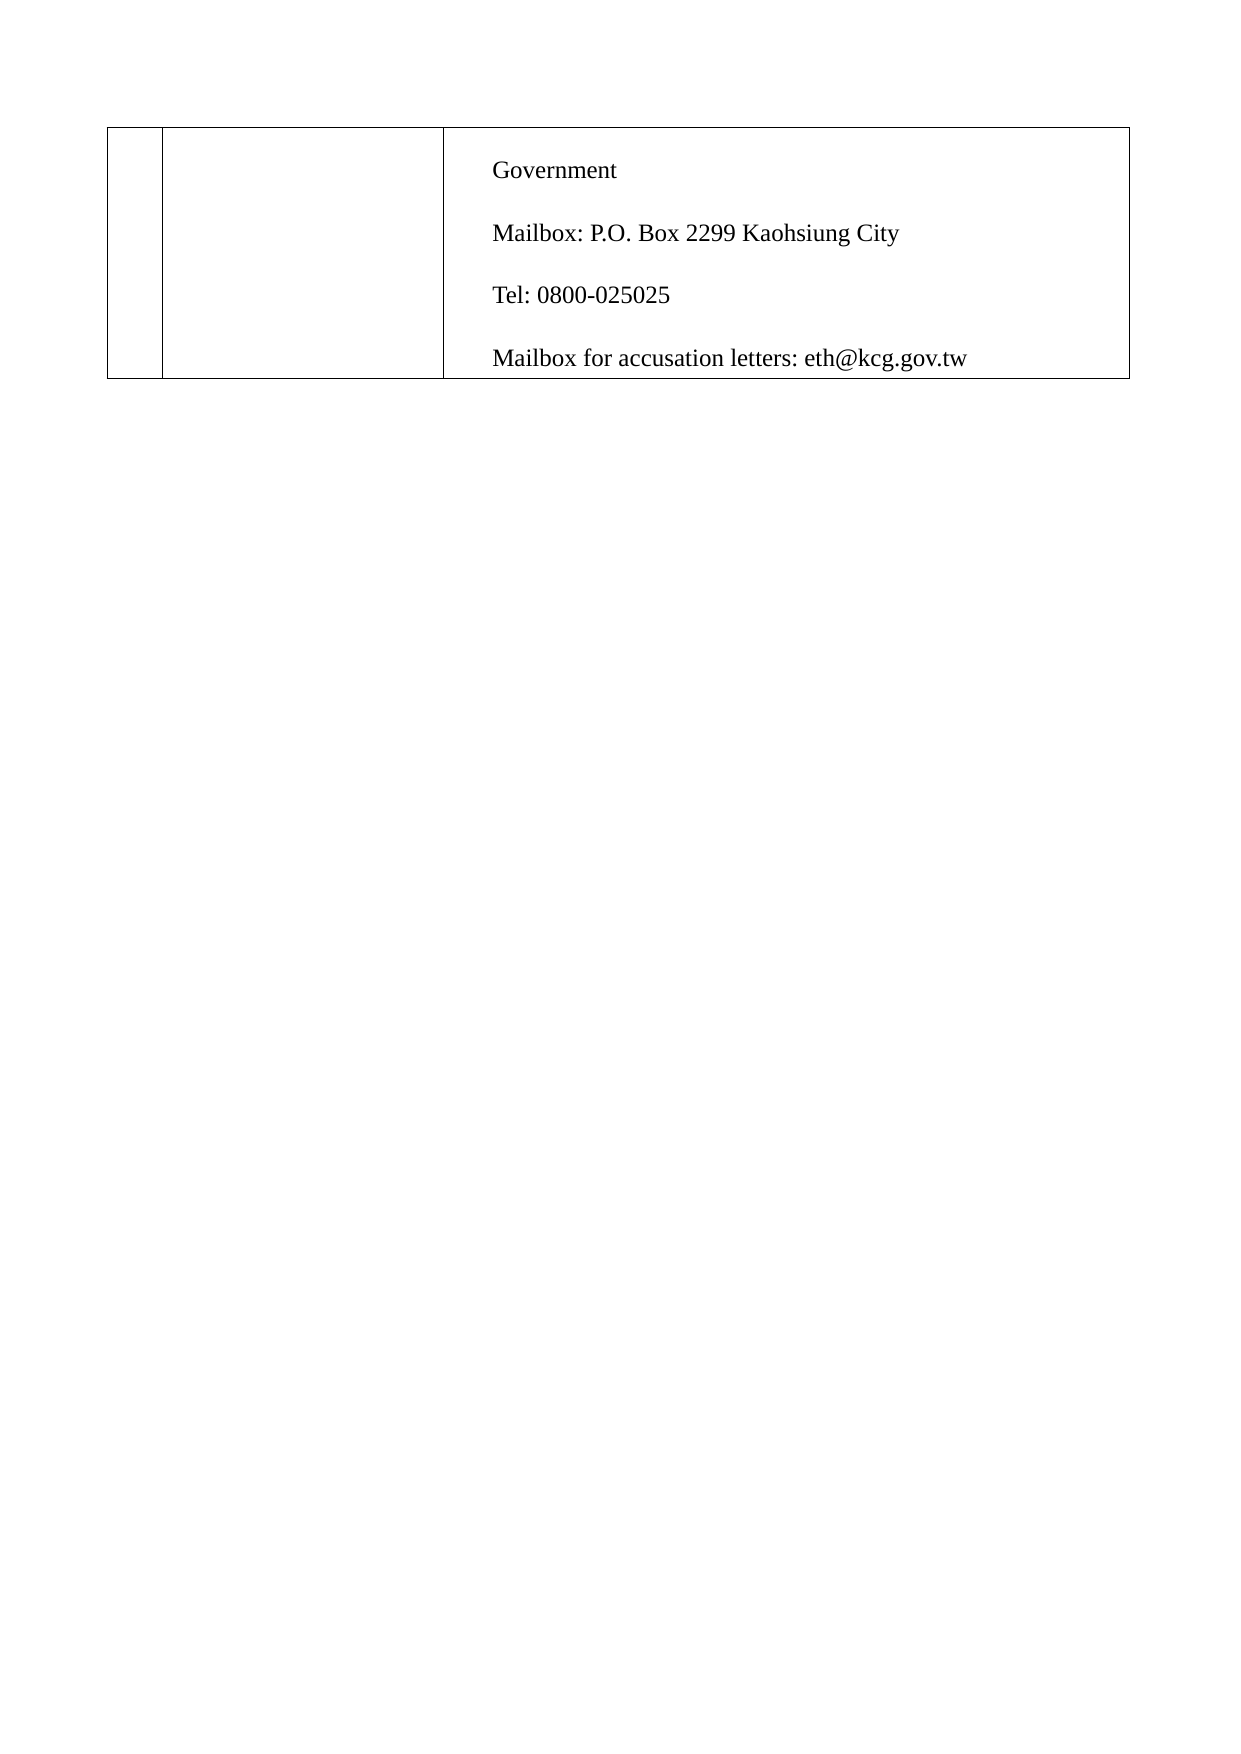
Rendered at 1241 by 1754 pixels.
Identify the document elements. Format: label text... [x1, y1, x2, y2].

table_cell [163, 128, 443, 378]
table_cell [108, 128, 162, 378]
table_cell Report handling unit Name: Central Procurement Supervision Unit Address: 9F., No.3, Songren Rd., Sinyi Dist., Taipei City 110, Taiwan (R.O.C.) Tel: (02)8789-7548 Fax: (02)8789-7554 Name: Investigation Bureau of Ministry of Justice Mailbox: P. O. Box 60000 Sindian Tel: (02)2917-7777 Fax: (02)2918-8888 Name: Kaohsiung City Field Office, Investigation Bureau Mailbox: P. O. Box 60000 Kaohsiung City Tel: (07)281-8888 Name: Agency against Corruption of Ministry of Justice Mailbox: P.O.BOX 153 Academia Historica Taipei City Tel: 0800-286586 Fax: (02)2381-1234 Mailbox for accusation letters: gechief-p@mail.moj.gov.tw Address of 24 hr accusation center: No.166, Bo’ai Rd., Zhongzheng Dist., Taipei City 100, Taiwan (R.O.C.) Name: Procurement Supervision Unit of Kaohsiung City Government Address: 5F., No.2, Sihwei 3rd Rd., Lingya Dist., Kaohsiung City 802, Taiwan (R.O.C.) Tel: (07)336-8333 Ext. 3239 Fax: (07)331-5313 Mailbox for accusation letters: procure@kcg.gov.tw Name: Civil Service Ethics Office, Kaohsiung City Government Mailbox: P.O. Box 2299 Kaohsiung City Tel: 0800-025025 Mailbox for accusation letters: eth@kcg.gov.tw [444, 128, 1129, 378]
